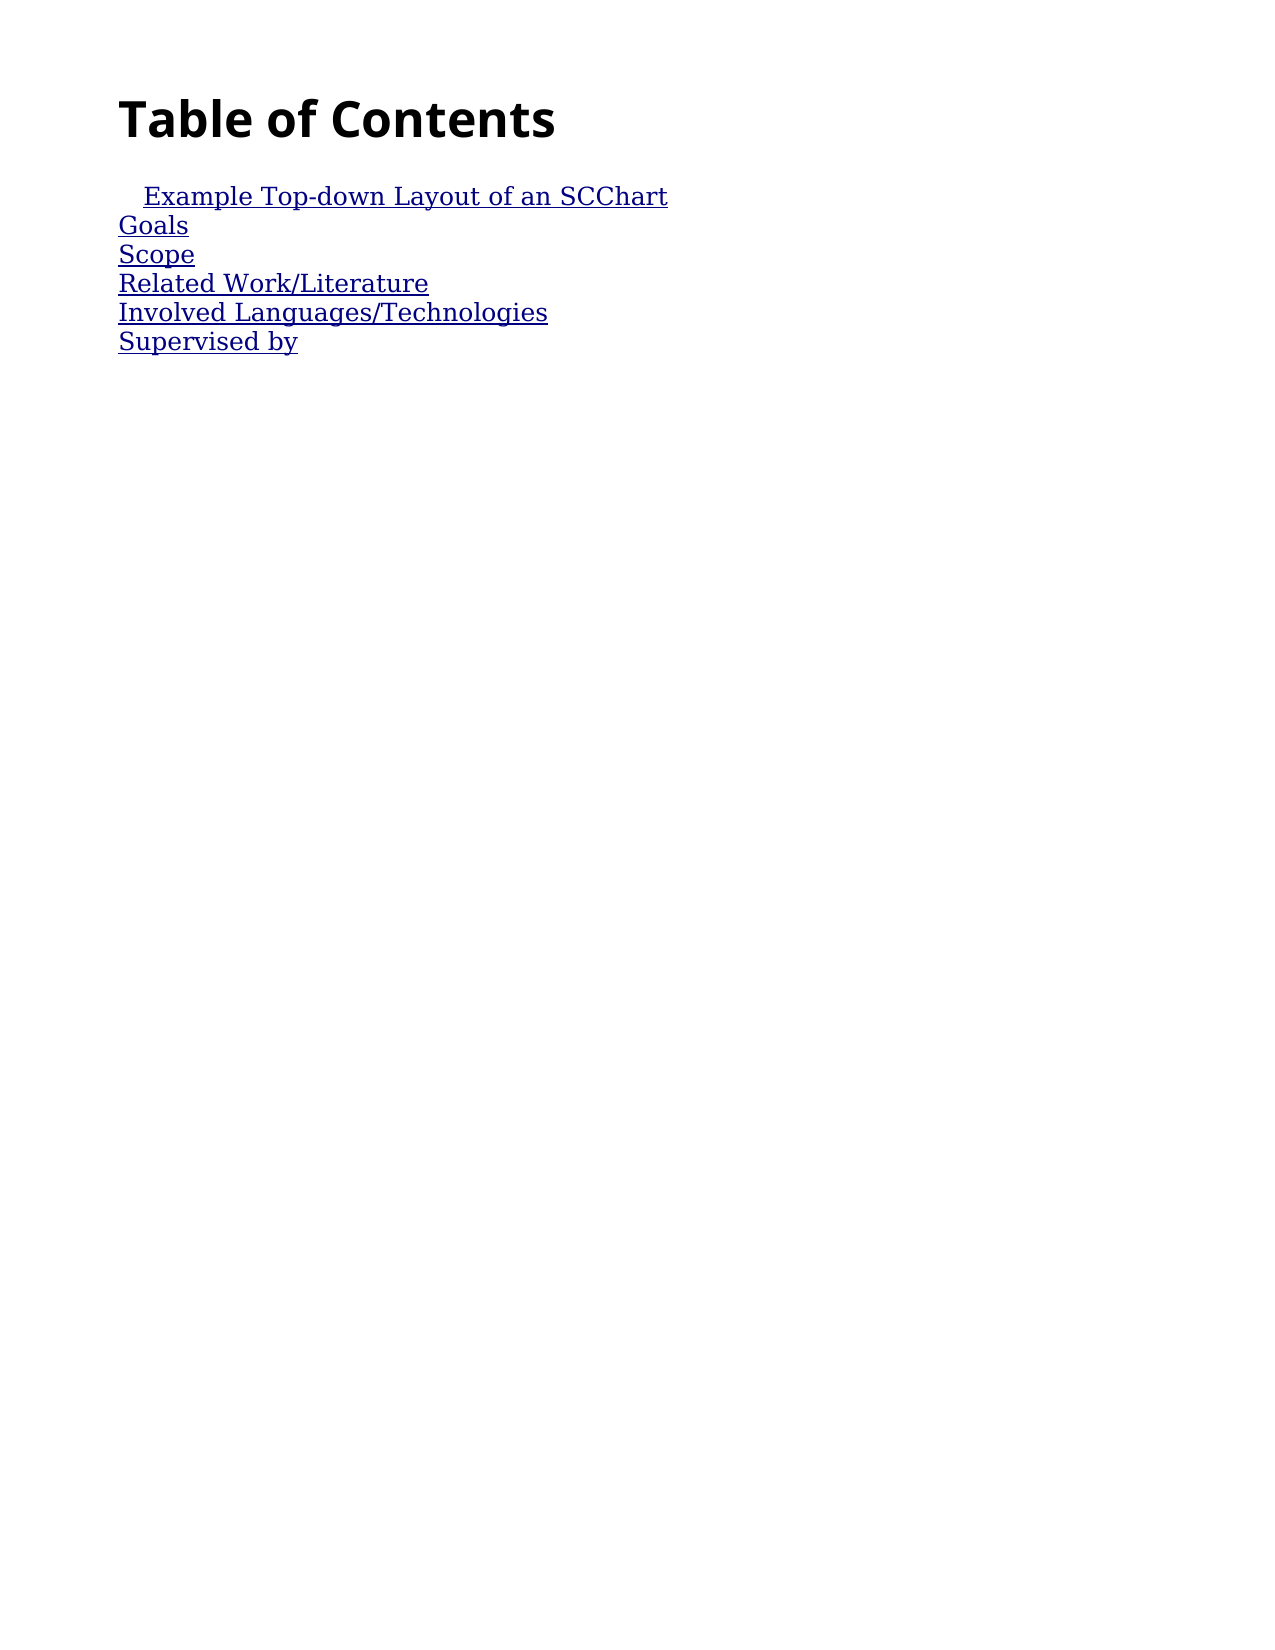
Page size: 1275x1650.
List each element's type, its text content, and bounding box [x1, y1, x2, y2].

text Related Work/Literature [118, 269, 1216, 298]
text Goals [118, 211, 1216, 240]
text Scope [118, 240, 1216, 269]
subtitle Table of Contents [118, 84, 1216, 152]
text Supervised by [118, 327, 1216, 357]
text Example Top-down Layout of an SCChart [143, 182, 1216, 211]
text Involved Languages/Technologies [118, 298, 1216, 327]
